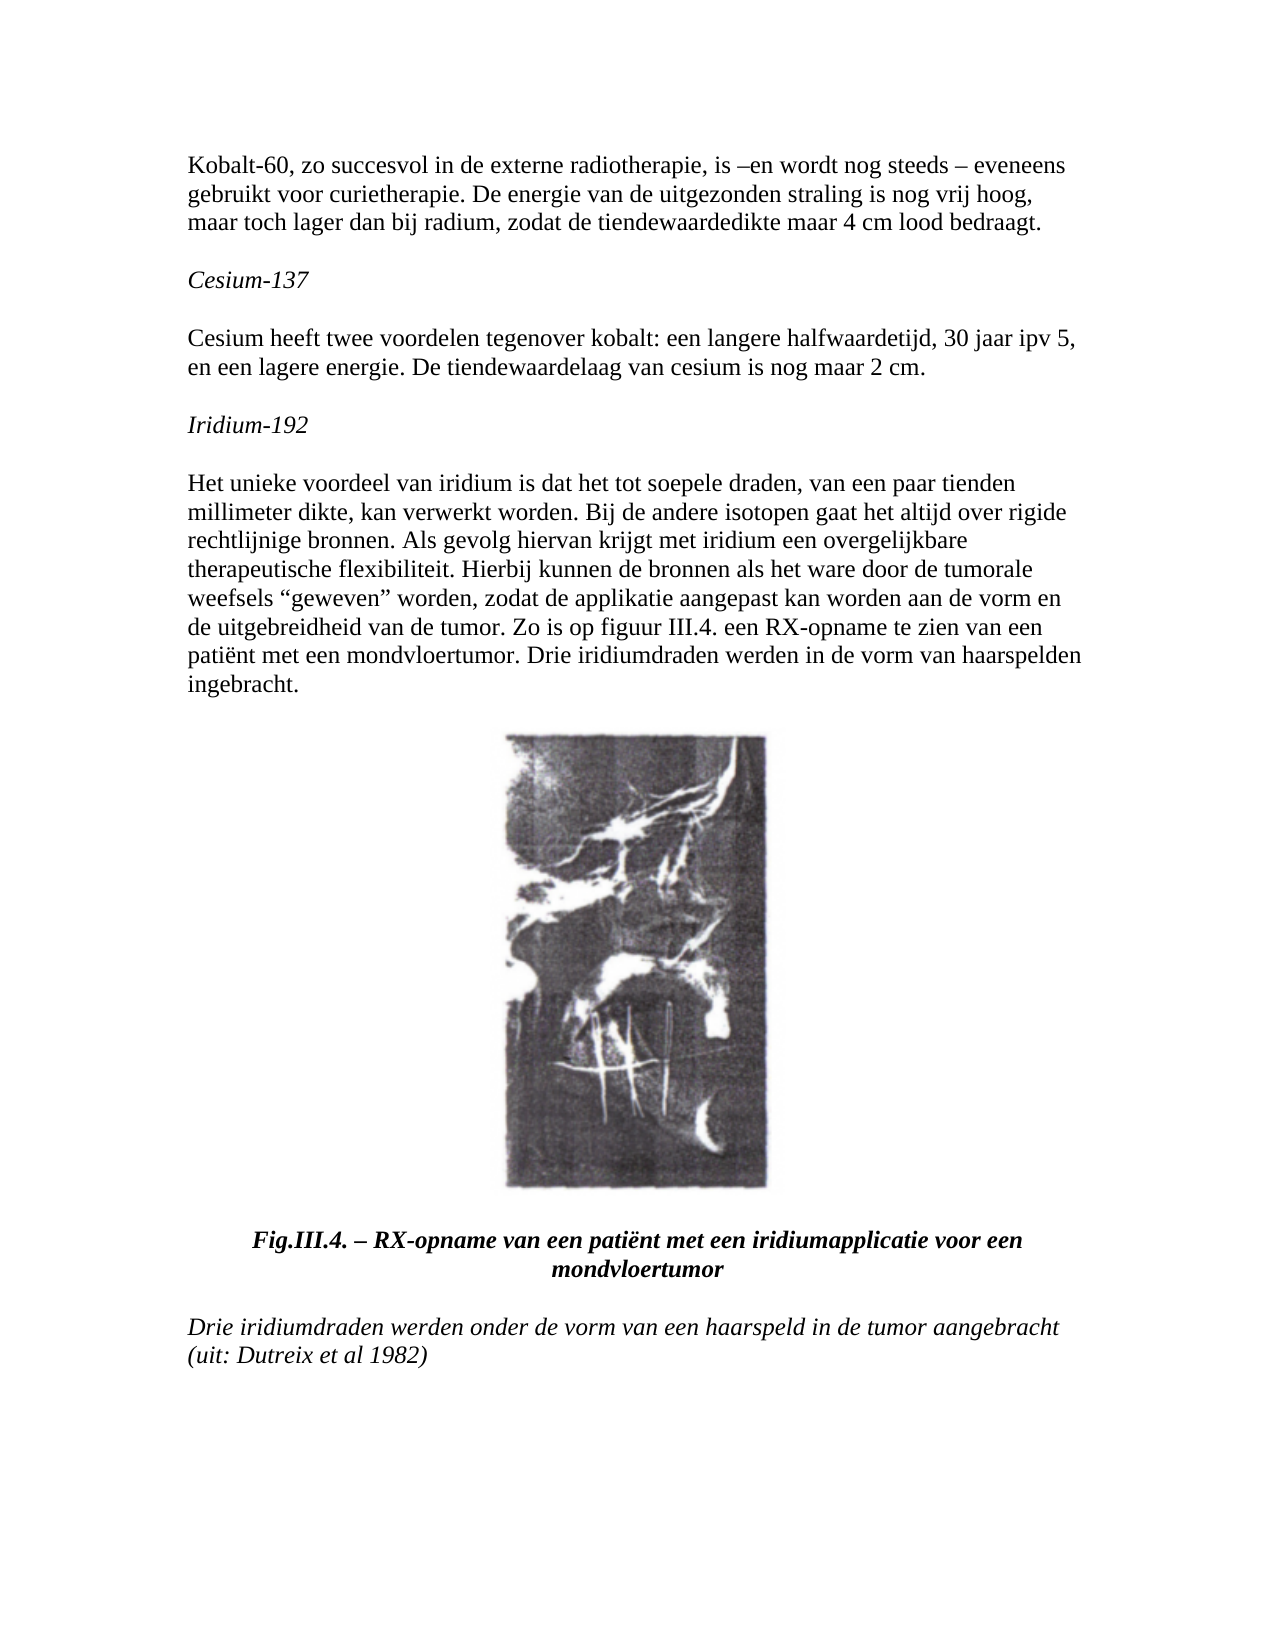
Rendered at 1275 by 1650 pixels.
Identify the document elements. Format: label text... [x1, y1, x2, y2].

text Iridium-192 [187, 410, 1087, 439]
text Fig.III.4. – RX-opname van een patiënt met een iridiumapplicatie voor een mondvloertumor [187, 1225, 1087, 1283]
text Cesium-137 [187, 265, 1087, 294]
text Kobalt-60, zo succesvol in de externe radiotherapie, is –en wordt nog steeds – eveneens gebruikt voor curietherapie. De energie van de uitgezonden straling is nog vrij hoog, maar toch lager dan bij radium, zodat de tiendewaardedikte maar 4 cm lood bedraagt. [187, 150, 1087, 236]
text Cesium heeft twee voordelen tegenover kobalt: een langere halfwaardetijd, 30 jaar ipv 5, en een lagere energie. De tiendewaardelaag van cesium is nog maar 2 cm. [187, 323, 1087, 381]
text Het unieke voordeel van iridium is dat het tot soepele draden, van een paar tienden millimeter dikte, kan verwerkt worden. Bij de andere isotopen gaat het altijd over rigide rechtlijnige bronnen. Als gevolg hiervan krijgt met iridium een overgelijkbare therapeutische flexibiliteit. Hierbij kunnen de bronnen als het ware door de tumorale weefsels “geweven” worden, zodat de applikatie aangepast kan worden aan de vorm en de uitgebreidheid van de tumor. Zo is op figuur III.4. een RX-opname te zien van een patiënt met een mondvloertumor. Drie iridiumdraden werden in de vorm van haarspelden ingebracht. [187, 468, 1087, 698]
text Drie iridiumdraden werden onder de vorm van een haarspeld in de tumor aangebracht (uit: Dutreix et al 1982) [187, 1312, 1087, 1369]
picture [490, 727, 786, 1196]
